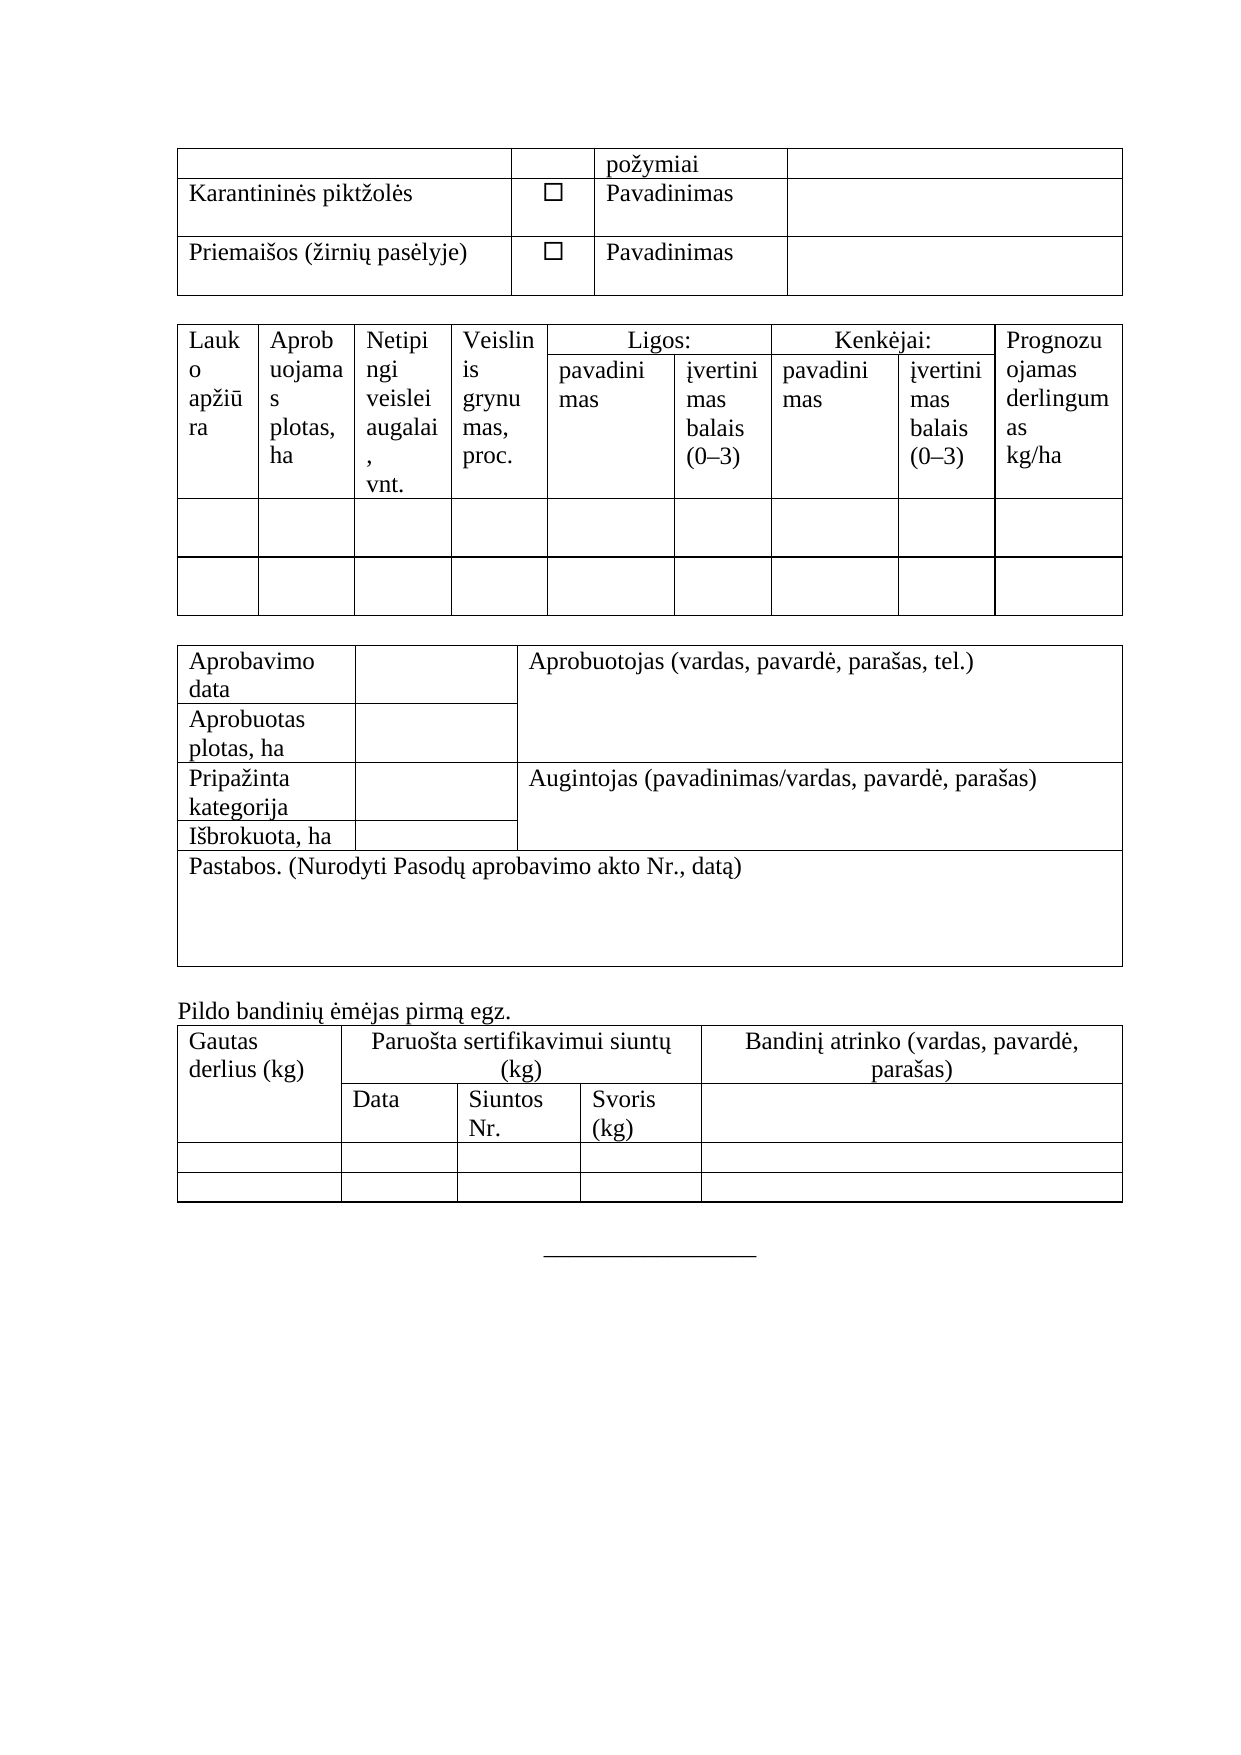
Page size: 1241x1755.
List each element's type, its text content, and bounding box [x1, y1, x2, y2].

table_cell įvertinimas balais (0–3) [899, 355, 994, 498]
table_cell [356, 704, 517, 762]
table_cell [342, 1143, 457, 1172]
table_header Veislinis grynumas, proc. [452, 325, 547, 498]
table_cell Karantininės piktžolės [178, 179, 511, 236]
table_cell Pavadinimas [595, 237, 787, 294]
table_cell pavadinimas [548, 355, 674, 498]
table_cell Siuntos Nr. [458, 1084, 580, 1142]
table_cell [996, 499, 1122, 556]
table_cell [772, 499, 898, 556]
table_cell [178, 1173, 341, 1201]
table_cell [899, 499, 994, 556]
table_cell [] [512, 179, 594, 236]
table_cell įvertinimas balais (0–3) [675, 355, 771, 498]
table_cell [259, 499, 354, 556]
table_cell Pastabos. (Nurodyti Pasodų aprobavimo akto Nr., datą) [178, 851, 1122, 966]
table_cell [356, 821, 517, 850]
table_cell [548, 499, 674, 556]
table_cell Svoris (kg) [581, 1084, 701, 1142]
table_cell [452, 558, 547, 615]
table_cell [355, 558, 451, 615]
table_header [356, 646, 517, 703]
table_cell [178, 1143, 341, 1172]
table_header Netipingi veislei augalai, vnt. [355, 325, 451, 498]
table_cell Pripažinta kategorija [178, 763, 355, 820]
table_cell [259, 558, 354, 615]
table_cell [178, 558, 258, 615]
table_header Ligos: [548, 325, 771, 354]
table_cell [996, 558, 1122, 615]
table_cell [675, 499, 771, 556]
table_cell [788, 149, 1122, 177]
table_cell [452, 499, 547, 556]
table_cell Augintojas (pavadinimas/vardas, pavardė, parašas) [518, 763, 1122, 850]
table_header Prognozuojamas derlingumas kg/ha [996, 325, 1122, 498]
table_cell [178, 499, 258, 556]
table_header Kenkėjai: [772, 325, 994, 354]
table_cell [458, 1173, 580, 1201]
table_cell [] [512, 149, 594, 177]
table_cell [675, 558, 771, 615]
table_cell [788, 237, 1122, 294]
table_header Lauko apžiūra [178, 325, 258, 498]
text Pildo bandinių ėmėjas pirmą egz. [177, 996, 1122, 1025]
table_cell [548, 558, 674, 615]
table_cell [] [512, 237, 594, 294]
table_header Aprobavimo data [178, 646, 355, 703]
table_header Aprobuotojas (vardas, pavardė, parašas, tel.) [518, 646, 1122, 762]
table_cell pavadinimas [772, 355, 898, 498]
table_cell Aprobuotas plotas, ha [178, 704, 355, 762]
table_cell Išbrokuota, ha [178, 821, 355, 850]
table_cell [356, 763, 517, 820]
table_cell [458, 1143, 580, 1172]
table_header Paruošta sertifikavimui siuntų (kg) [342, 1026, 701, 1083]
table_cell [581, 1173, 701, 1201]
table_cell [899, 558, 994, 615]
table_header Gautas derlius (kg) [178, 1026, 341, 1142]
table_cell [355, 499, 451, 556]
table_header Aprobuojamas plotas, ha [259, 325, 354, 498]
table_cell [702, 1173, 1122, 1201]
table_header Bandinį atrinko (vardas, pavardė, parašas) [702, 1026, 1122, 1083]
table_cell [702, 1143, 1122, 1172]
table_cell Data [342, 1084, 457, 1142]
table_cell [581, 1143, 701, 1172]
table_cell [342, 1173, 457, 1201]
text _________________ [177, 1231, 1122, 1260]
table_cell Priemaišos (žirnių pasėlyje) [178, 237, 511, 294]
table_cell požymiai [595, 149, 787, 177]
table_cell [788, 179, 1122, 236]
table_cell [702, 1084, 1122, 1142]
table_cell [772, 558, 898, 615]
table_cell Pavadinimas [595, 179, 787, 236]
table_cell [178, 149, 511, 177]
